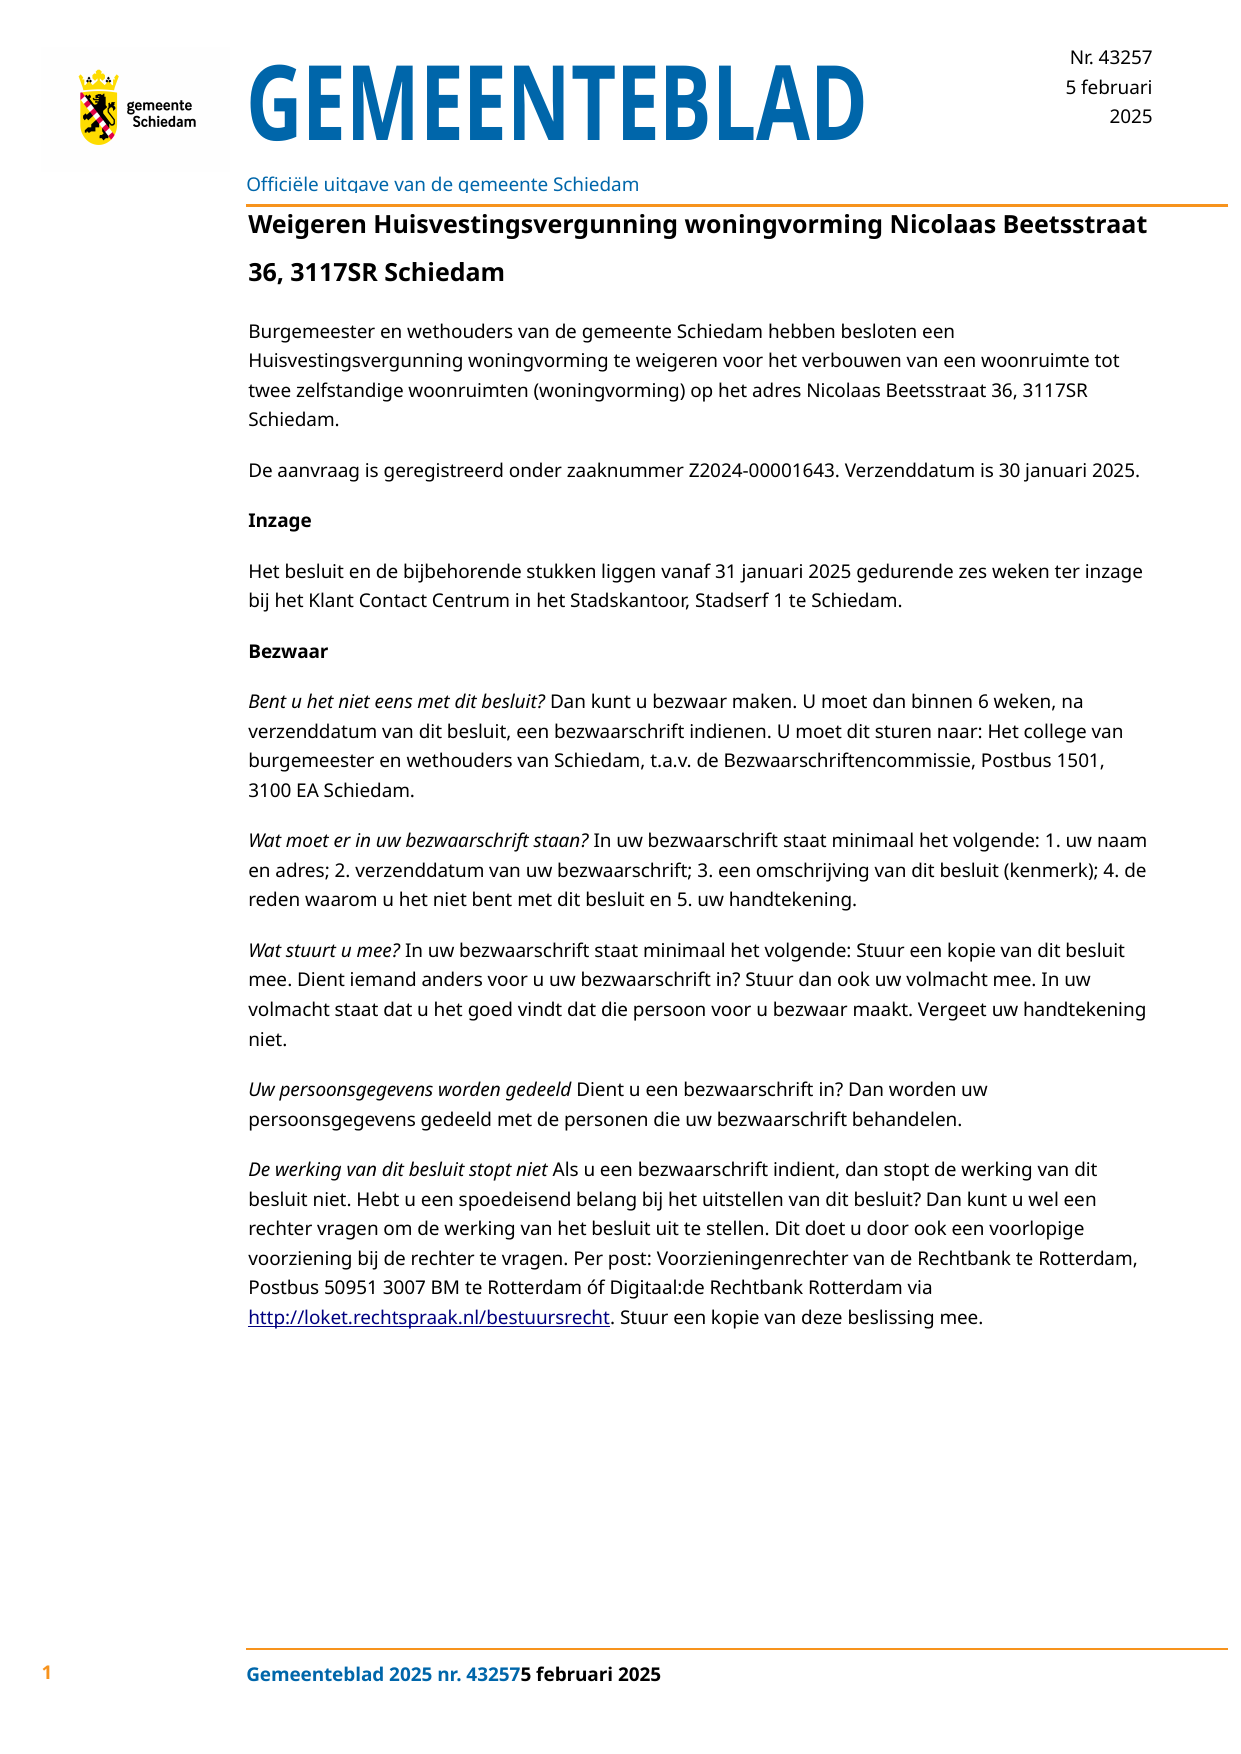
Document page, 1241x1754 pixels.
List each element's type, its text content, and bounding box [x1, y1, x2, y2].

text Wat moet er in uw bezwaarschrift staan? In uw bezwaarschrift staat minimaal het volgende: 1. uw naam en adres; 2. verzenddatum van uw bezwaarschrift; 3. een omschrijving van dit besluit (kenmerk); 4. de reden waarom u het niet bent met dit besluit en 5. uw handtekening. [248, 827, 1152, 912]
text Inzage [248, 507, 1152, 533]
text Bezwaar [248, 638, 1152, 664]
text Het besluit en de bijbehorende stukken liggen vanaf 31 januari 2025 gedurende zes weken ter inzage bij het Klant Contact Centrum in het Stadskantoor, Stadserf 1 te Schiedam. [248, 558, 1152, 613]
picture [41, 47, 231, 172]
text Uw persoonsgegevens worden gedeeld Dient u een bezwaarschrift in? Dan worden uw persoonsgegevens gedeeld met de personen die uw bezwaarschrift behandelen. [248, 1076, 1152, 1132]
text Weigeren Huisvestingsvergunning woningvorming Nicolaas Beetsstraat 36, 3117SR Schiedam [248, 207, 1152, 288]
text De aanvraag is geregistreerd onder zaaknummer Z2024-00001643. Verzenddatum is 30 januari 2025. [248, 457, 1152, 483]
text De werking van dit besluit stopt niet Als u een bezwaarschrift indient, dan stopt de werking van dit besluit niet. Hebt u een spoedeisend belang bij het uitstellen van dit besluit? Dan kunt u wel een rechter vragen om de werking van het besluit uit te stellen. Dit doet u door ook een voorlopige voorziening bij de rechter te vragen. Per post: Voorzieningenrechter van de Rechtbank te Rotterdam, Postbus 50951 3007 BM te Rotterdam óf Digitaal:de Rechtbank Rotterdam via http://loket.rechtspraak.nl/bestuursrecht. Stuur een kopie van deze beslissing mee. [248, 1156, 1152, 1330]
text Bent u het niet eens met dit besluit? Dan kunt u bezwaar maken. U moet dan binnen 6 weken, na verzenddatum van dit besluit, een bezwaarschrift indienen. U moet dit sturen naar: Het college van burgemeester en wethouders van Schiedam, t.a.v. de Bezwaarschriftencommissie, Postbus 1501, 3100 EA Schiedam. [248, 688, 1152, 803]
text Burgemeester en wethouders van de gemeente Schiedam hebben besloten een Huisvestingsvergunning woningvorming te weigeren voor het verbouwen van een woonruimte tot twee zelfstandige woonruimten (woningvorming) op het adres Nicolaas Beetsstraat 36, 3117SR Schiedam. [248, 318, 1152, 432]
text Wat stuurt u mee? In uw bezwaarschrift staat minimaal het volgende: Stuur een kopie van dit besluit mee. Dient iemand anders voor u uw bezwaarschrift in? Stuur dan ook uw volmacht mee. In uw volmacht staat dat u het goed vindt dat die persoon voor u bezwaar maakt. Vergeet uw handtekening niet. [248, 937, 1152, 1052]
